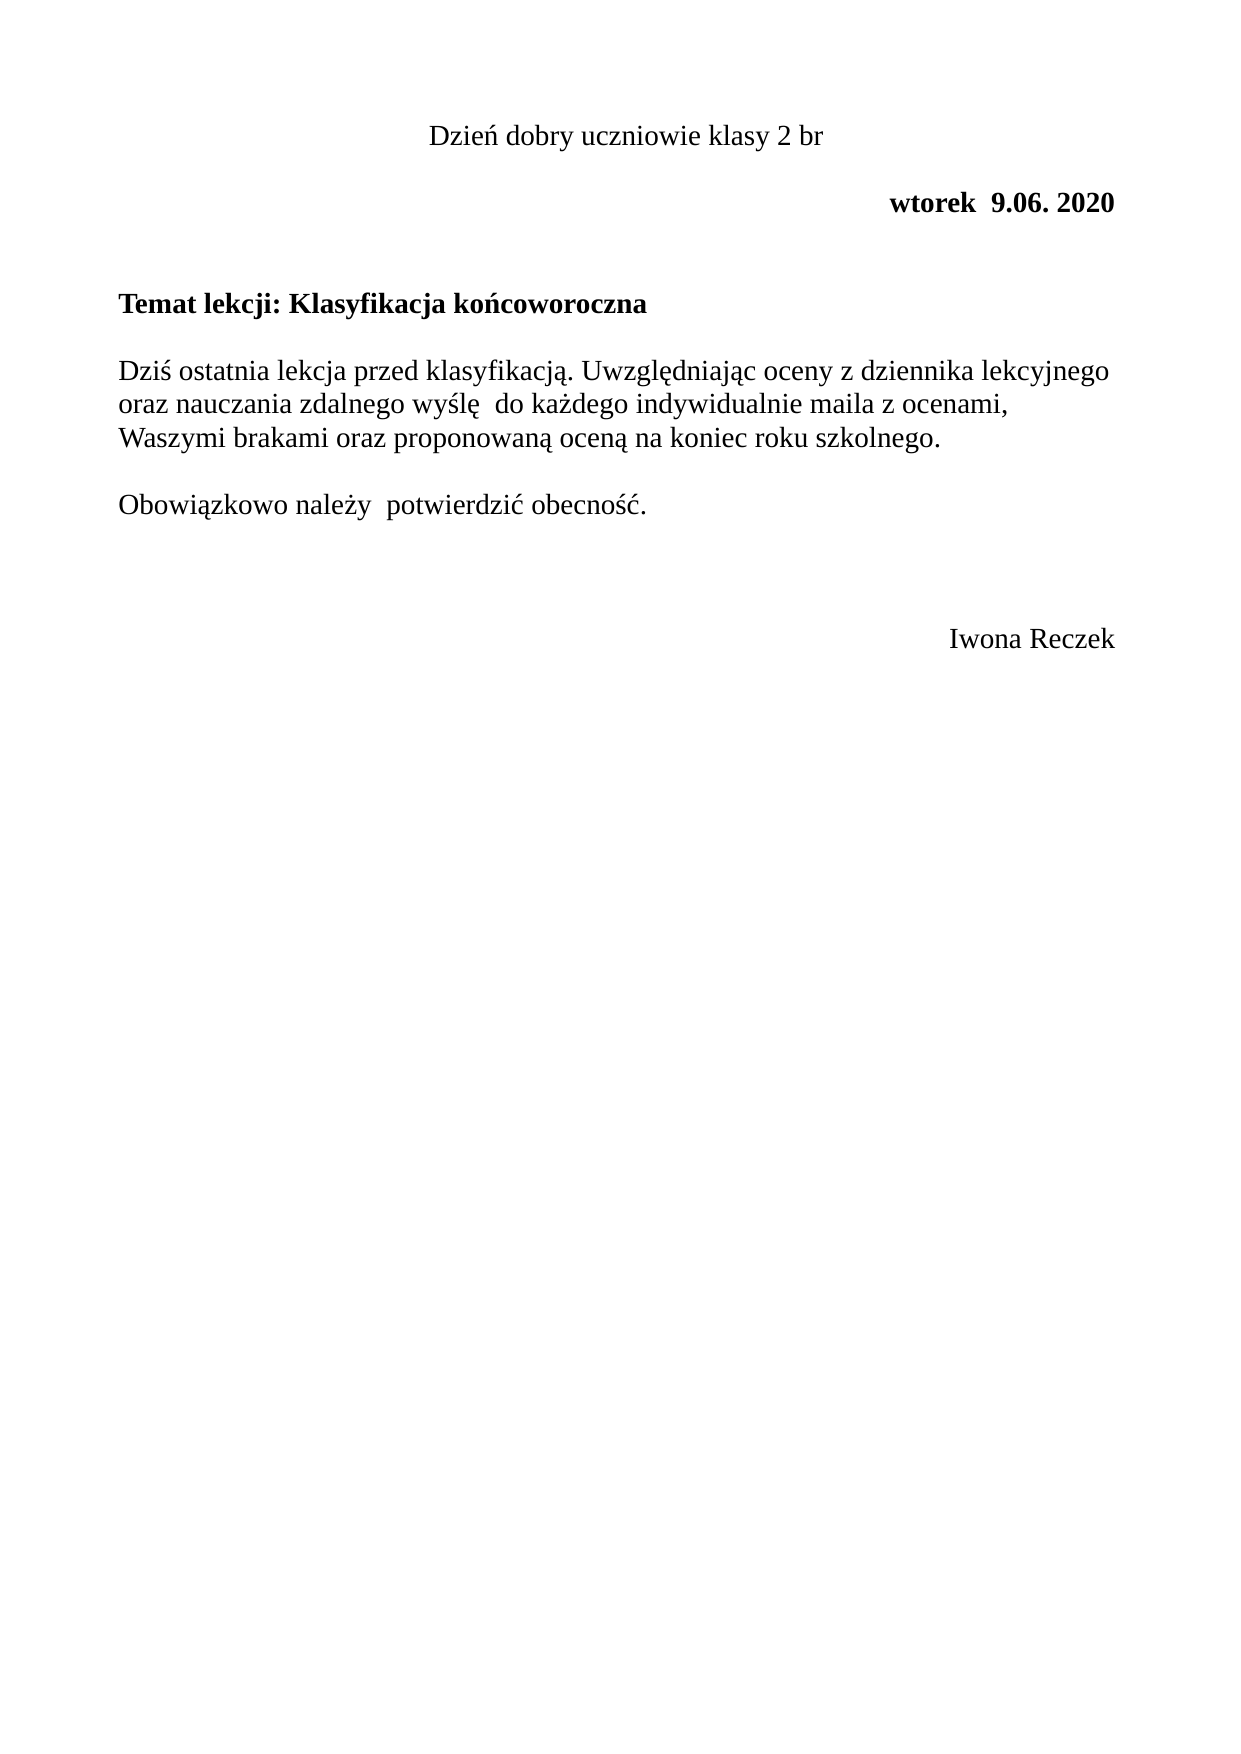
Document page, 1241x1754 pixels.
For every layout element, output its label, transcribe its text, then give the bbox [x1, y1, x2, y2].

text Iwona Reczek [118, 621, 1122, 655]
text Dzień dobry uczniowie klasy 2 br [118, 118, 1122, 152]
text Dziś ostatnia lekcja przed klasyfikacją. Uwzględniając oceny z dziennika lekcyjnego oraz nauczania zdalnego wyślę do każdego indywidualnie maila z ocenami, Waszymi brakami oraz proponowaną oceną na koniec roku szkolnego. [118, 353, 1122, 453]
text Obowiązkowo należy potwierdzić obecność. [118, 487, 1122, 521]
text wtorek 9.06. 2020 [118, 185, 1122, 219]
text Temat lekcji: Klasyfikacja końcoworoczna [118, 286, 1122, 319]
